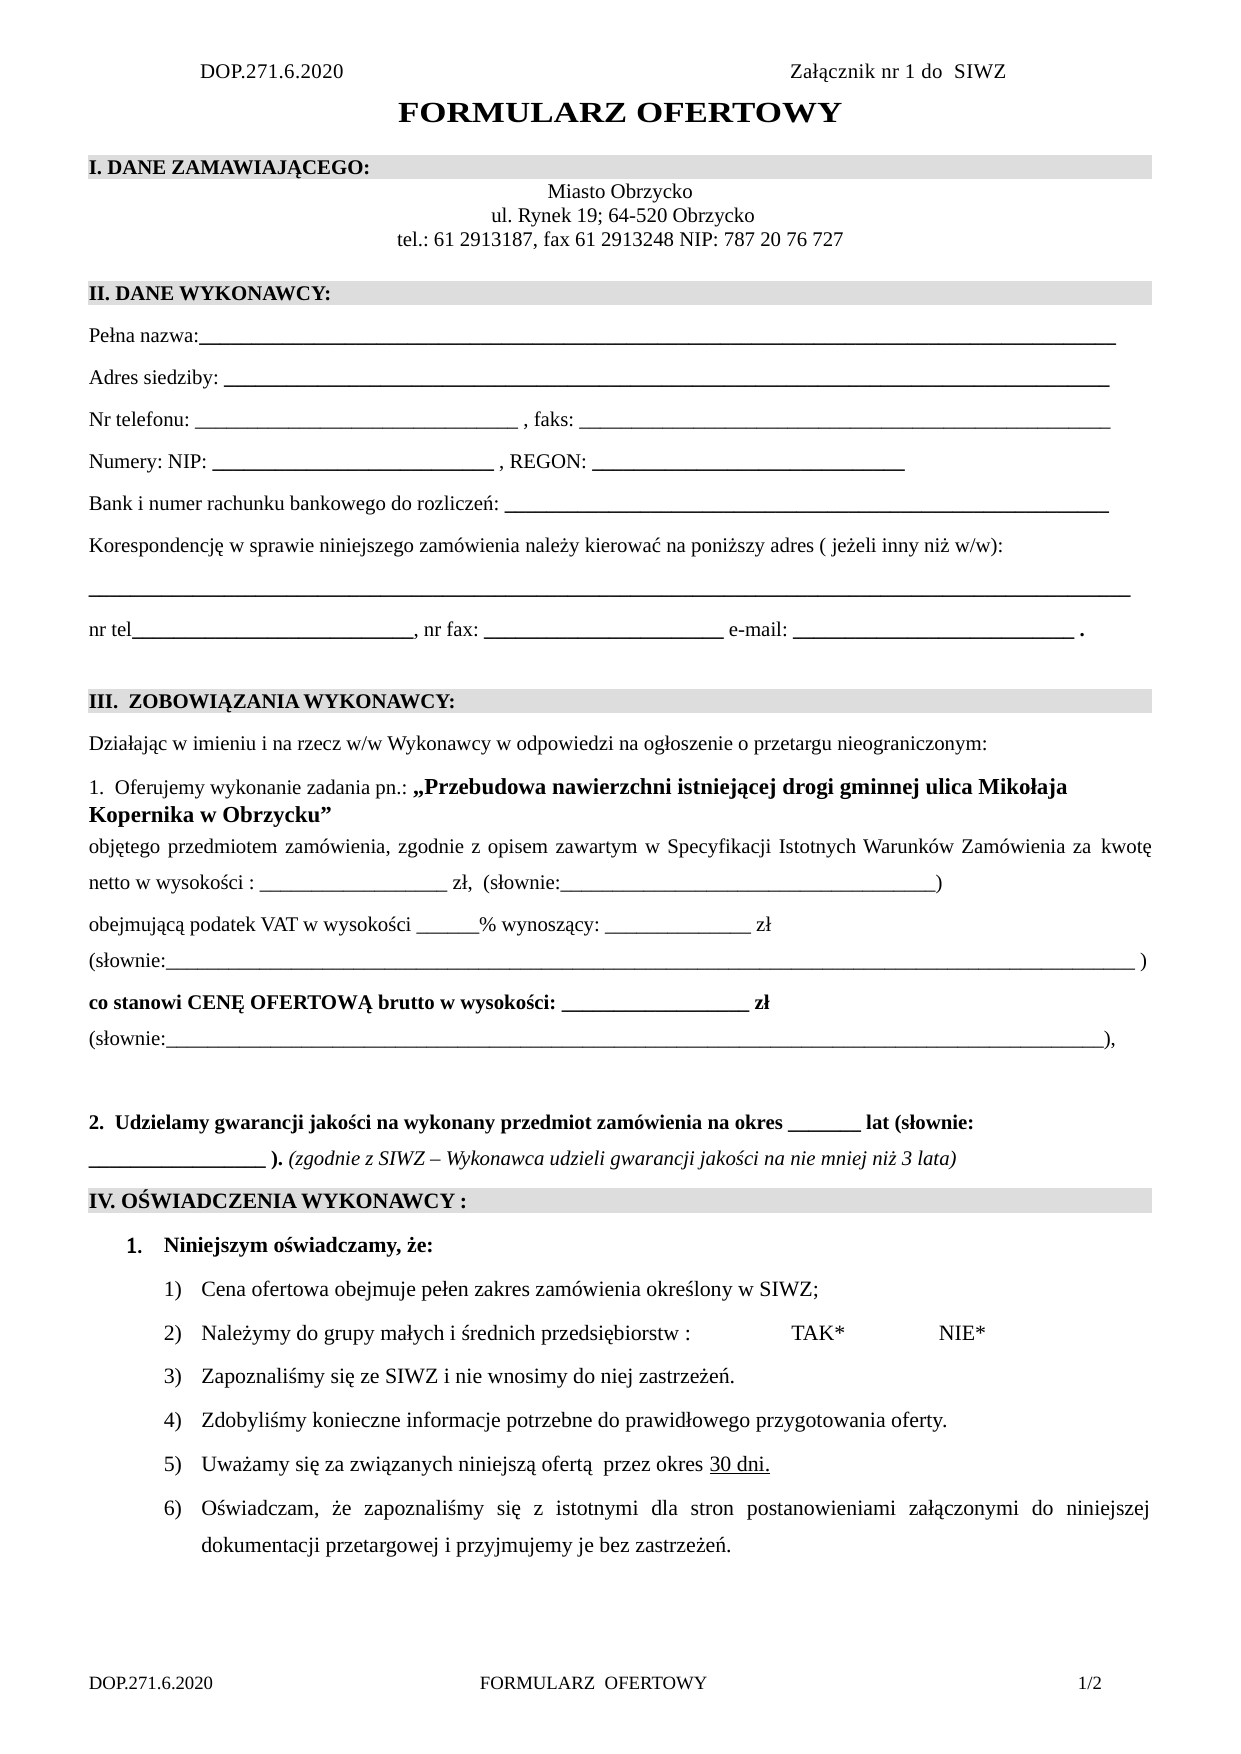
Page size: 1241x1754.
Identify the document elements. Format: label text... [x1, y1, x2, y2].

text obejmującą podatek VAT w wysokości ______% wynoszący: ______________ zł (słownie:_____________________________________________________________________________________________ ) [88, 912, 1152, 972]
text IV. OŚWIADCZENIA WYKONAWCY : [88, 1188, 1152, 1213]
text Nr telefonu: _______________________________ , faks: ___________________________________________________ [88, 407, 1152, 431]
text 1. Oferujemy wykonanie zadania pn.: „Przebudowa nawierzchni istniejącej drogi gminnej ulica Mikołaja Kopernika w Obrzycku” [88, 773, 1152, 828]
text I. DANE ZAMAWIAJĄCEGO: [88, 155, 1152, 179]
text Działając w imieniu i na rzecz w/w Wykonawcy w odpowiedzi na ogłoszenie o przetargu nieograniczonym: [88, 731, 1152, 755]
text tel.: 61 2913187, fax 61 2913248 NIP: 787 20 76 727 [88, 227, 1152, 251]
text Miasto Obrzycko [88, 179, 1152, 203]
list Uważamy się za związanych niniejszą ofertą przez okres 30 dni. [163, 1451, 1152, 1476]
text ul. Rynek 19; 64-520 Obrzycko [88, 203, 1152, 227]
text objętego przedmiotem zamówienia, zgodnie z opisem zawartym w Specyfikacji Istotnych Warunków Zamówienia za kwotę netto w wysokości : __________________ zł, (słownie:____________________________________) [88, 834, 1152, 894]
list Należymy do grupy małych i średnich przedsiębiorstw : TAK* NIE* [163, 1319, 1152, 1345]
list Zapoznaliśmy się ze SIWZ i nie wnosimy do niej zastrzeżeń. [163, 1363, 1152, 1388]
text III. ZOBOWIĄZANIA WYKONAWCY: [88, 689, 1152, 713]
text Adres siedziby: _____________________________________________________________________________________ [88, 365, 1152, 389]
list Zdobyliśmy konieczne informacje potrzebne do prawidłowego przygotowania oferty. [163, 1407, 1152, 1432]
text Numery: NIP: ___________________________ , REGON: ______________________________ [88, 449, 1152, 473]
text Pełna nazwa:________________________________________________________________________________________ [88, 323, 1152, 347]
list Oświadczam, że zapoznaliśmy się z istotnymi dla stron postanowieniami załączonymi do niniejszej dokumentacji przetargowej i przyjmujemy je bez zastrzeżeń. [163, 1494, 1152, 1557]
text Bank i numer rachunku bankowego do rozliczeń: __________________________________________________________ [88, 491, 1152, 515]
text II. DANE WYKONAWCY: [88, 281, 1152, 305]
list Cena ofertowa obejmuje pełen zakres zamówienia określony w SIWZ; [163, 1276, 1152, 1301]
text nr tel___________________________, nr fax: _______________________ e-mail: ___________________________ . [88, 617, 1152, 641]
list Niniejszym oświadczamy, że: [126, 1232, 1152, 1257]
text Korespondencję w sprawie niniejszego zamówienia należy kierować na poniższy adres ( jeżeli inny niż w/w): [88, 533, 1152, 557]
text 2. Udzielamy gwarancji jakości na wykonany przedmiot zamówienia na okres _______ lat (słownie: _________________ ). (zgodnie z SIWZ – Wykonawca udzieli gwarancji jakości na nie mniej niż 3 lata) [88, 1110, 1152, 1170]
text co stanowi CENĘ OFERTOWĄ brutto w wysokości: __________________ zł (słownie:__________________________________________________________________________________________), [88, 990, 1152, 1050]
text FORMULARZ OFERTOWY [88, 95, 1152, 129]
text ____________________________________________________________________________________________________ [88, 575, 1152, 599]
